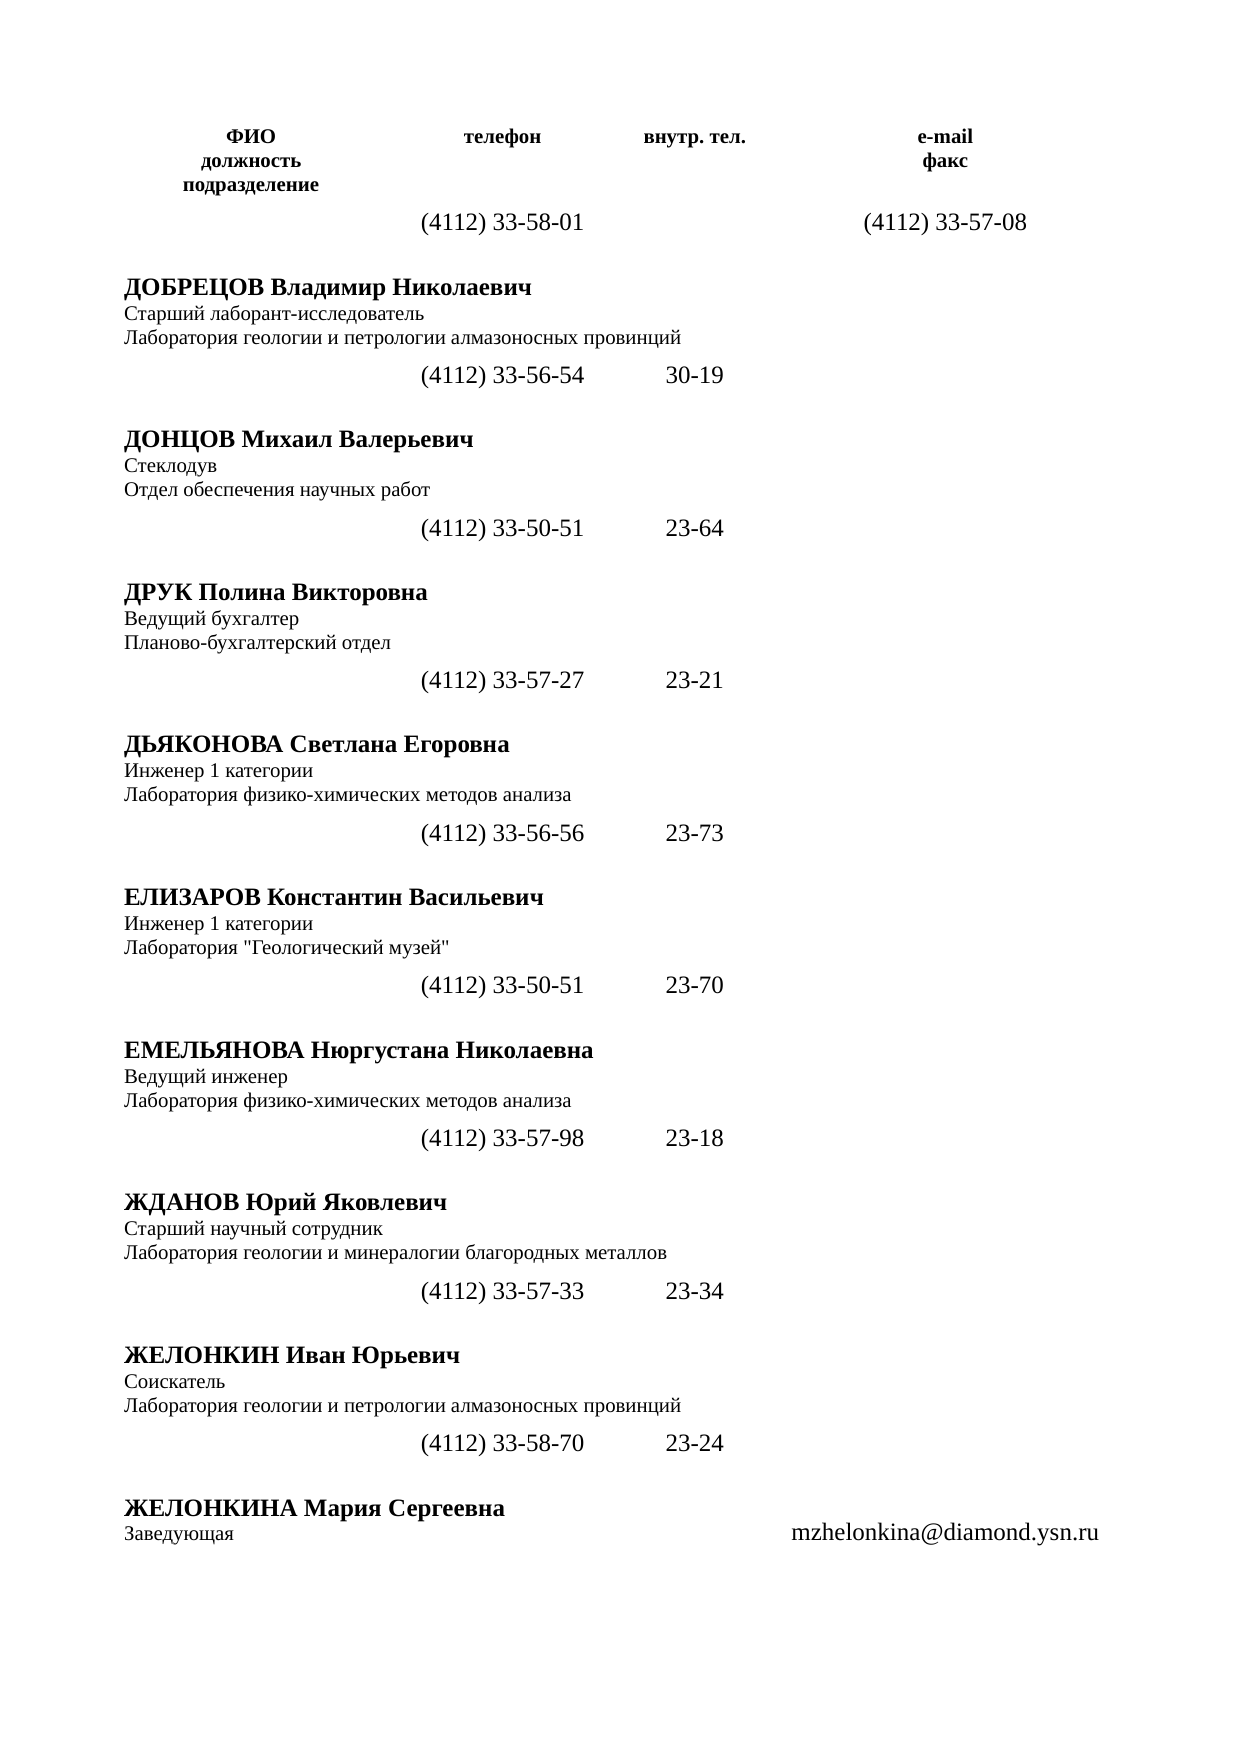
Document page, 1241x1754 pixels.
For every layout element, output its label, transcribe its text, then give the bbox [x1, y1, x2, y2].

table_cell 23-21 [621, 660, 768, 700]
table_cell ДЬЯКОНОВА Светлана Егоровна Инженер 1 категории Лаборатория физико-химических методов анализа [118, 700, 768, 812]
table_cell [768, 660, 1122, 700]
table_cell [768, 1005, 1122, 1117]
table_cell [768, 1310, 1122, 1423]
table_cell (4112) 33-56-54 [384, 354, 621, 394]
table_cell [118, 1118, 384, 1158]
table_cell 23-70 [621, 965, 768, 1005]
table_cell [384, 1551, 621, 1591]
table_cell (4112) 33-56-56 [384, 812, 621, 852]
table_cell [118, 354, 384, 394]
table_cell [768, 812, 1122, 852]
table_cell [768, 507, 1122, 547]
table_cell [118, 202, 384, 242]
table_cell ЖЕЛОНКИНА Мария Сергеевна Заведующая [118, 1463, 768, 1551]
table_cell (4112) 33-57-98 [384, 1118, 621, 1158]
table_cell [768, 853, 1122, 965]
table_cell ЖЕЛОНКИН Иван Юрьевич Соискатель Лаборатория геологии и петрологии алмазоносных провинций [118, 1310, 768, 1423]
table_cell [768, 354, 1122, 394]
table_cell 23-18 [621, 1118, 768, 1158]
table_cell 30-19 [621, 354, 768, 394]
table_cell [768, 1591, 1122, 1627]
table_cell ЕМЕЛЬЯНОВА Нюргустана Николаевна Ведущий инженер Лаборатория физико-химических методов анализа [118, 1005, 768, 1117]
table_cell ЕЛИЗАРОВ Константин Васильевич Инженер 1 категории Лаборатория "Геологический музей" [118, 853, 768, 965]
table_cell ДРУК Полина Викторовна Ведущий бухгалтер Планово-бухгалтерский отдел [118, 547, 768, 659]
table_cell [768, 700, 1122, 812]
table_cell [118, 1591, 768, 1627]
table_cell mzhelonkina@diamond.ysn.ru [768, 1463, 1122, 1551]
table_cell [118, 1551, 384, 1591]
table_cell [768, 395, 1122, 507]
table_cell (4112) 33-57-08 [768, 202, 1122, 242]
table_header e-mail факс [768, 118, 1122, 202]
table_cell [768, 242, 1122, 354]
table_cell ДОБРЕЦОВ Владимир Николаевич Старший лаборант-исследователь Лаборатория геологии и петрологии алмазоносных провинций [118, 242, 768, 354]
table_cell (4112) 33-58-70 [384, 1423, 621, 1463]
table_cell [768, 547, 1122, 659]
table_cell [118, 660, 384, 700]
table_cell [118, 965, 384, 1005]
table_header внутр. тел. [621, 118, 768, 202]
table_header телефон [384, 118, 621, 202]
table_cell [768, 1158, 1122, 1270]
table_cell 23-24 [621, 1423, 768, 1463]
table_cell [768, 1118, 1122, 1158]
table_cell [118, 1270, 384, 1310]
table_cell [621, 1551, 768, 1591]
table_cell [118, 1423, 384, 1463]
table_cell [621, 202, 768, 242]
table_header ФИО должность подразделение [118, 118, 384, 202]
table_cell [118, 507, 384, 547]
table_cell 23-64 [621, 507, 768, 547]
table_cell ДОНЦОВ Михаил Валерьевич Стеклодув Отдел обеспечения научных работ [118, 395, 768, 507]
table_cell [768, 965, 1122, 1005]
table_cell ЖДАНОВ Юрий Яковлевич Старший научный сотрудник Лаборатория геологии и минералогии благородных металлов [118, 1158, 768, 1270]
table_cell 23-34 [621, 1270, 768, 1310]
table_cell (4112) 33-50-51 [384, 507, 621, 547]
table_cell [768, 1423, 1122, 1463]
table_cell (4112) 33-57-33 [384, 1270, 621, 1310]
table_cell (4112) 33-58-01 [384, 202, 621, 242]
table_cell (4112) 33-50-51 [384, 965, 621, 1005]
table_cell 23-73 [621, 812, 768, 852]
table_cell (4112) 33-57-27 [384, 660, 621, 700]
table_cell [768, 1270, 1122, 1310]
table_cell [768, 1551, 1122, 1591]
table_cell [118, 812, 384, 852]
